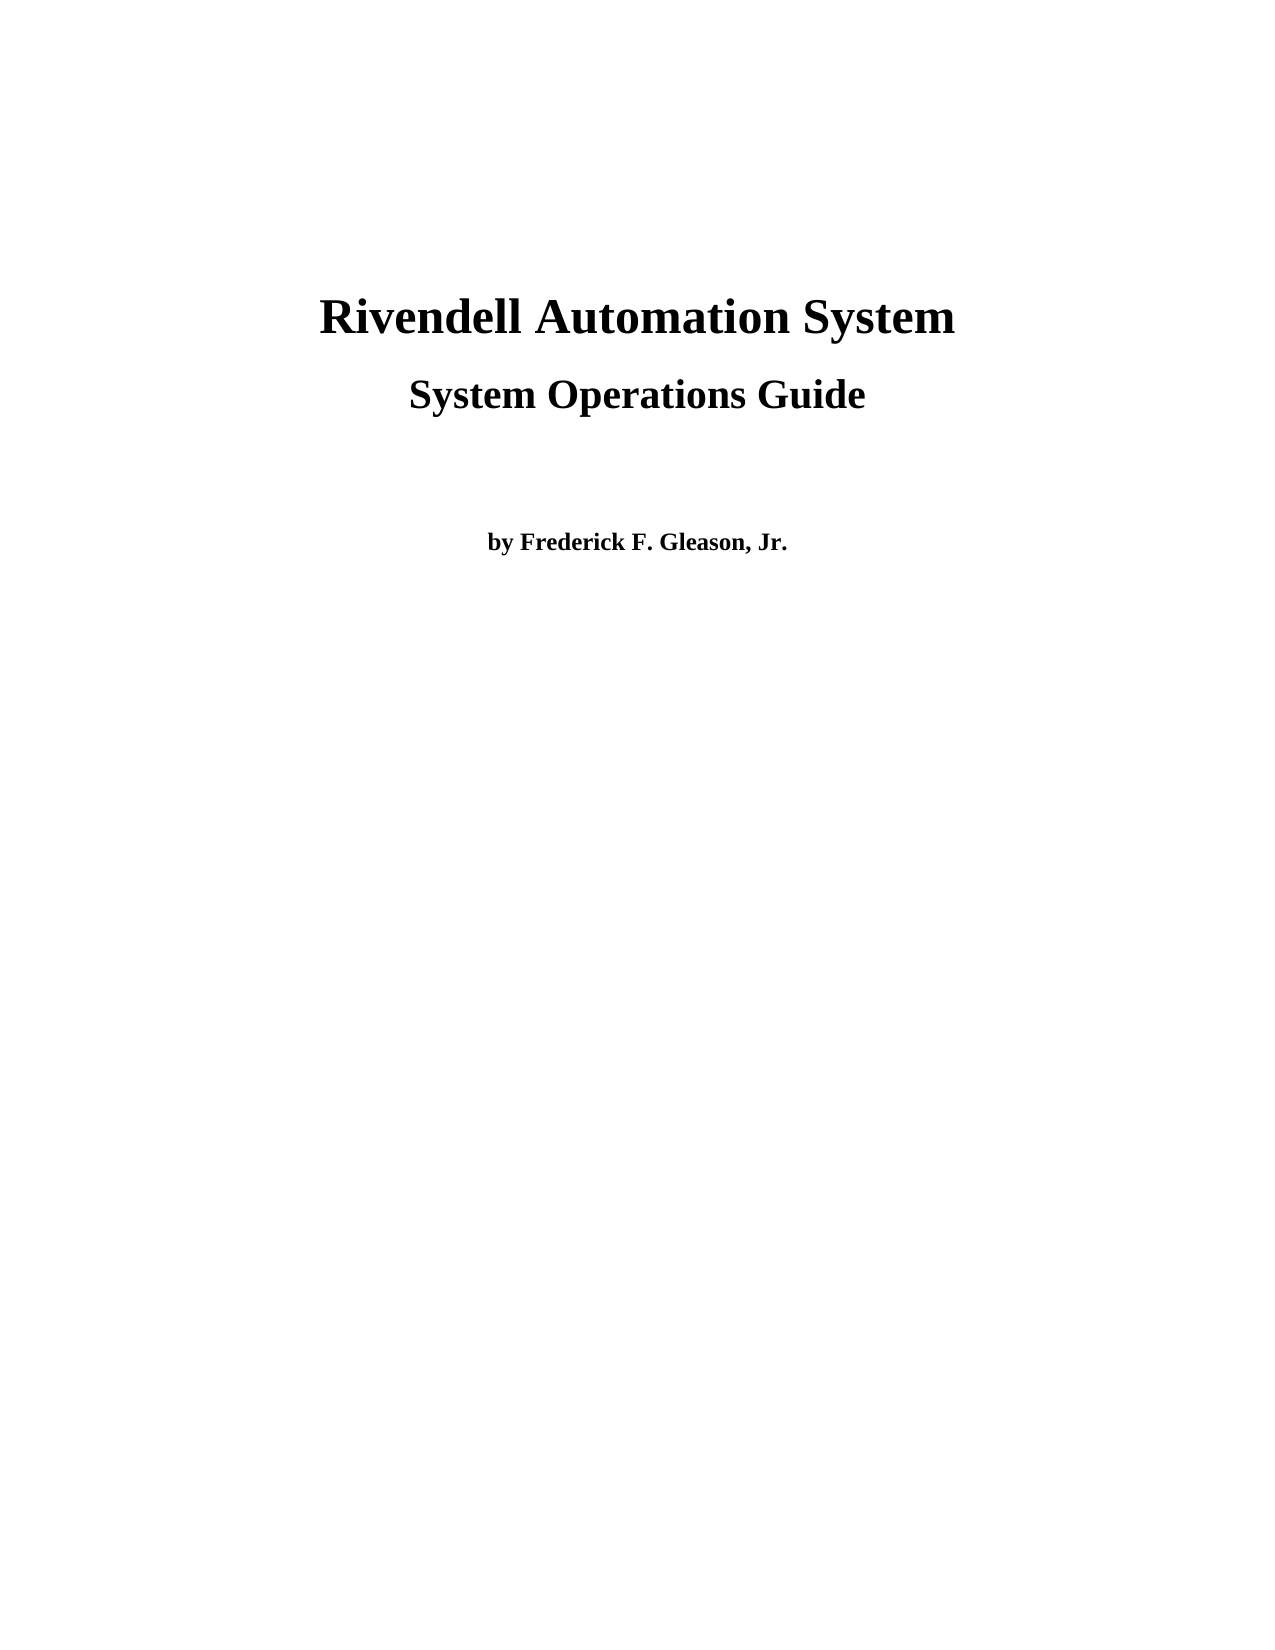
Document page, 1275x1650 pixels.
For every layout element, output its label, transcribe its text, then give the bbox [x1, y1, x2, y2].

text by Frederick F. Gleason, Jr. [187, 528, 1087, 556]
text Rivendell Automation System [187, 288, 1087, 344]
text System Operations Guide [187, 371, 1087, 418]
